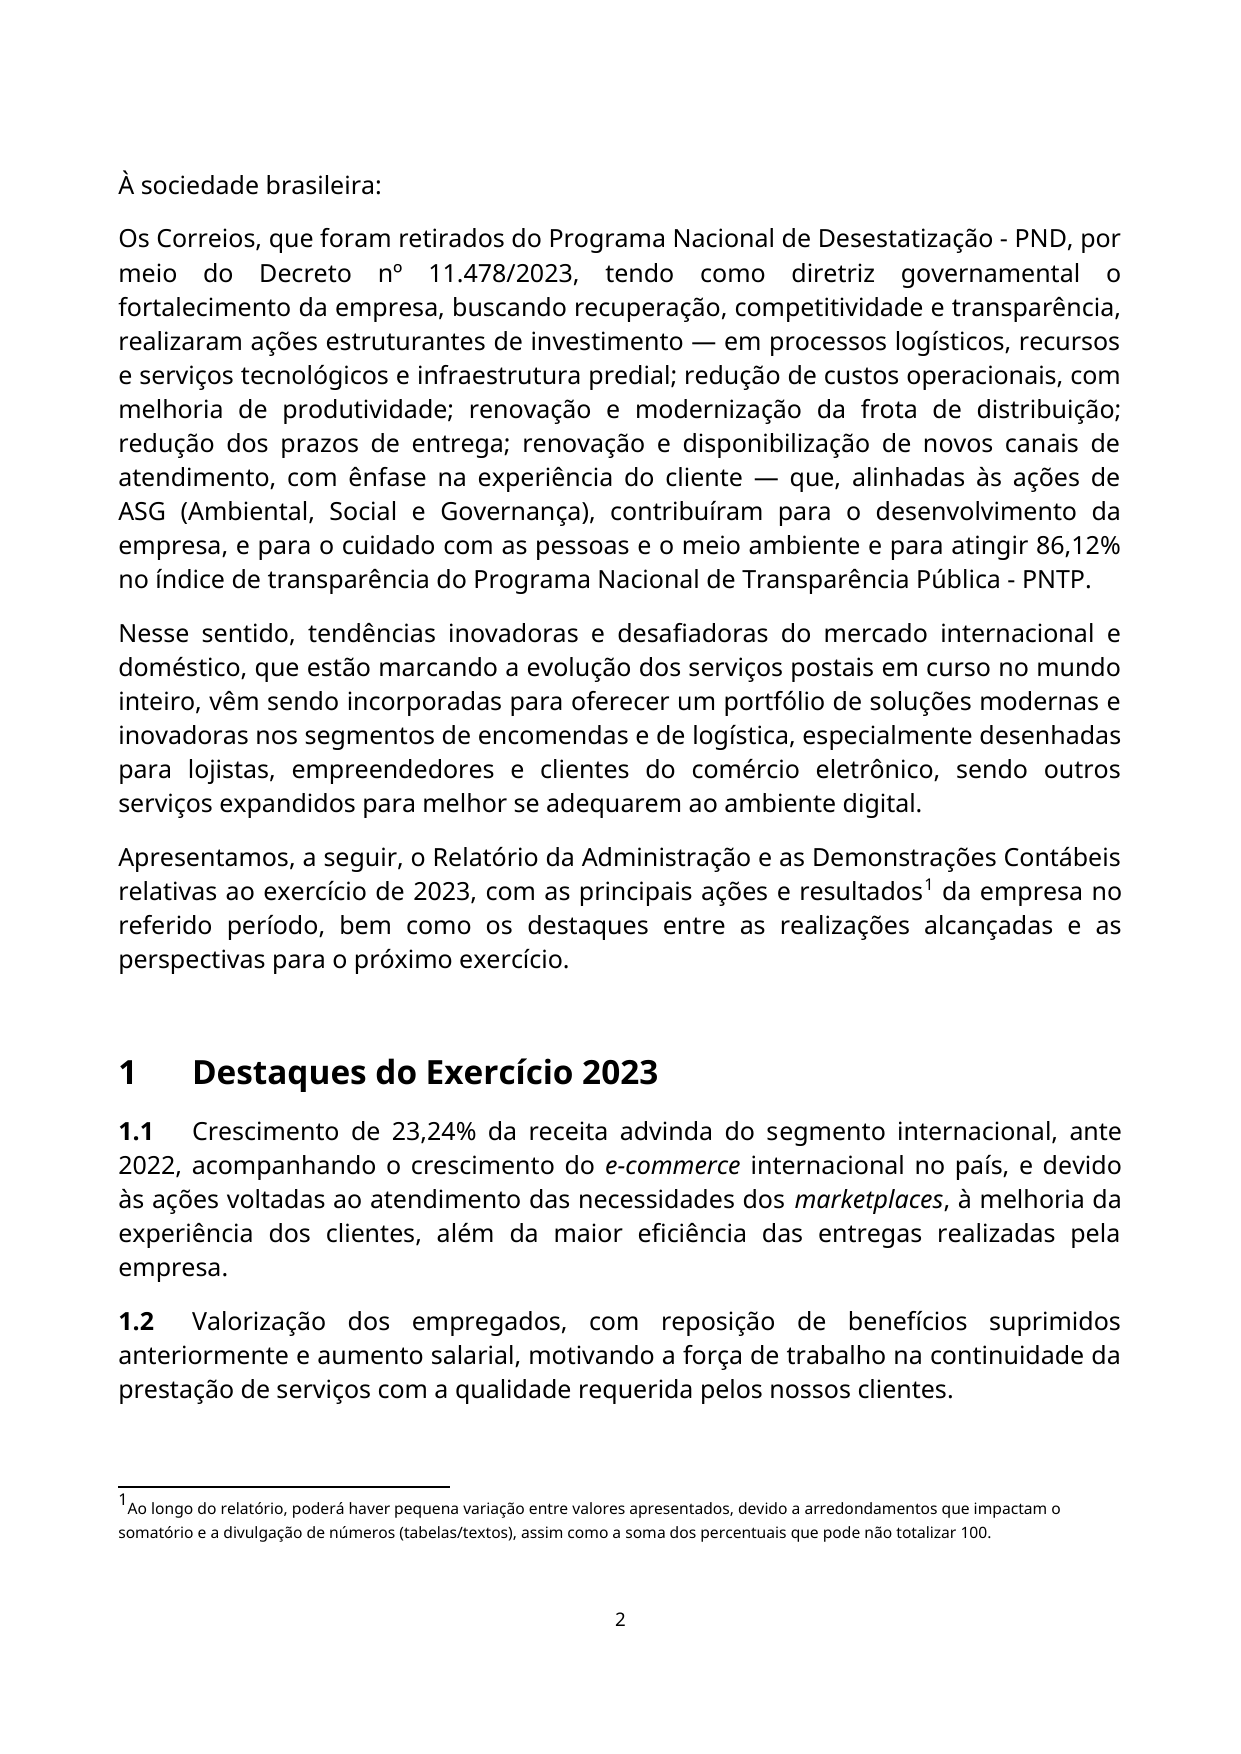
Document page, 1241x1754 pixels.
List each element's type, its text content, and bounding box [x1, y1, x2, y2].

text Os Correios, que foram retirados do Programa Nacional de Desestatização - PND, por meio do Decreto nº 11.478/2023, tendo como diretriz governamental o fortalecimento da empresa, buscando recuperação, competitividade e transparência, realizaram ações estruturantes de investimento — em processos logísticos, recursos e serviços tecnológicos e infraestrutura predial; redução de custos operacionais, com melhoria de produtividade; renovação e modernização da frota de distribuição; redução dos prazos de entrega; renovação e disponibilização de novos canais de atendimento, com ênfase na experiência do cliente — que, alinhadas às ações de ASG (Ambiental, Social e Governança), contribuíram para o desenvolvimento da empresa, e para o cuidado com as pessoas e o meio ambiente e para atingir 86,12% no índice de transparência do Programa Nacional de Transparência Pública - PNTP. [118, 221, 1122, 596]
text Apresentamos, a seguir, o Relatório da Administração e as Demonstrações Contábeis relativas ao exercício de 2023, com as principais ações e resultados da empresa no referido período, bem como os destaques entre as realizações alcançadas e as perspectivas para o próximo exercício. [118, 839, 1122, 976]
list 1.1 Crescimento de 23,24% da receita advinda do segmento internacional, ante 2022, acompanhando o crescimento do e-commerce internacional no país, e devido às ações voltadas ao atendimento das necessidades dos marketplaces, à melhoria da experiência dos clientes, além da maior eficiência das entregas realizadas pela empresa. [118, 1114, 1122, 1284]
text À sociedade brasileira: [118, 167, 1122, 202]
text Nesse sentido, tendências inovadoras e desafiadoras do mercado internacional e doméstico, que estão marcando a evolução dos serviços postais em curso no mundo inteiro, vêm sendo incorporadas para oferecer um portfólio de soluções modernas e inovadoras nos segmentos de encomendas e de logística, especialmente desenhadas para lojistas, empreendedores e clientes do comércio eletrônico, sendo outros serviços expandidos para melhor se adequarem ao ambiente digital. [118, 615, 1122, 820]
text Ao longo do relatório, poderá haver pequena variação entre valores apresentados, devido a arredondamentos que impactam o somatório e a divulgação de números (tabelas/textos), assim como a soma dos percentuais que pode não totalizar 100. [118, 1487, 1122, 1543]
list 1.2 Valorização dos empregados, com reposição de benefícios suprimidos anteriormente e aumento salarial, motivando a força de trabalho na continuidade da prestação de serviços com a qualidade requerida pelos nossos clientes. [118, 1304, 1122, 1406]
text 1 Destaques do Exercício 2023 [118, 1049, 1122, 1094]
